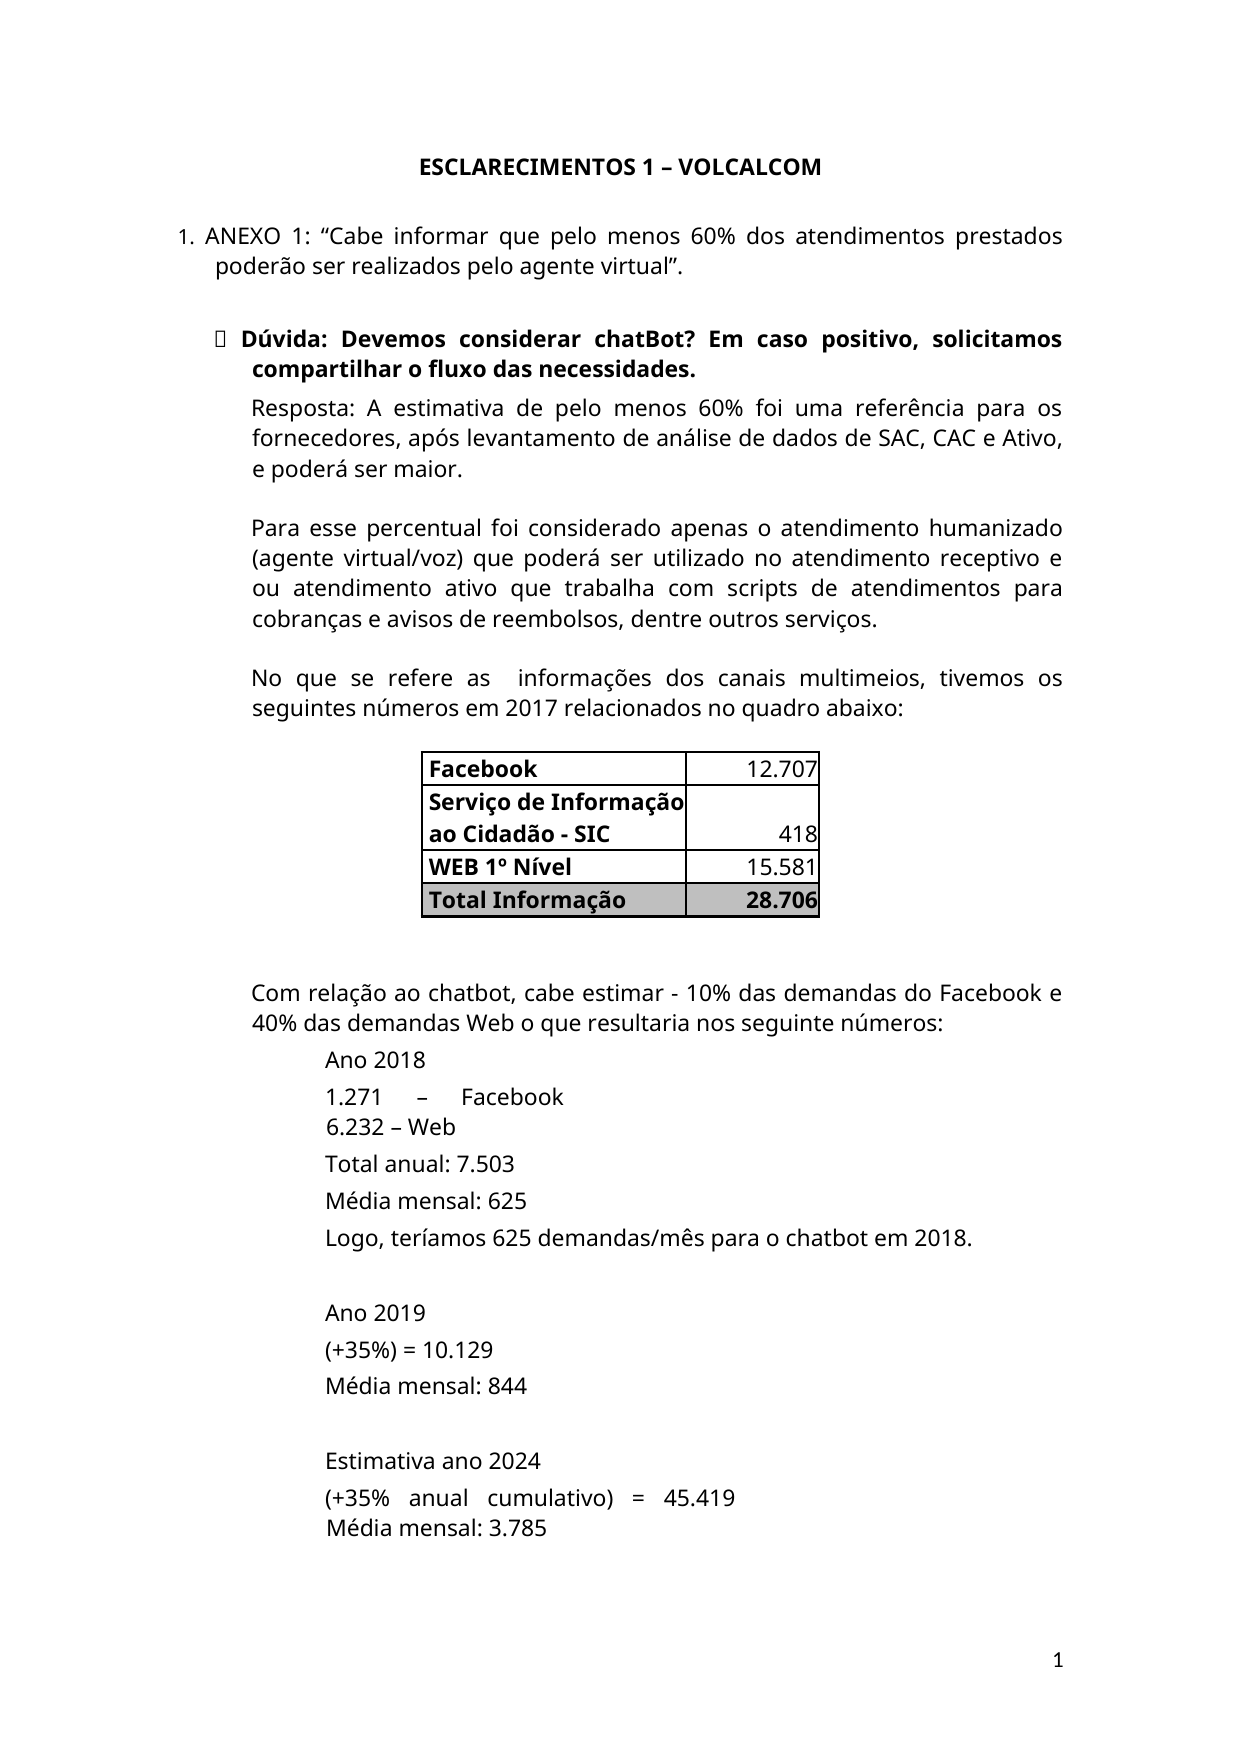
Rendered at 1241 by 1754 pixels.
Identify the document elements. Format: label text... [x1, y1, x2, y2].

table_cell 28.706 [687, 884, 818, 915]
text Ano 2019 [325, 1297, 1063, 1327]
table_cell [687, 786, 818, 817]
text Para esse percentual foi considerado apenas o atendimento humanizado (agente virtual/voz) que poderá ser utilizado no atendimento receptivo e ou atendimento ativo que trabalha com scripts de atendimentos para cobranças e avisos de reembolsos, dentre outros serviços. [251, 512, 1063, 634]
text Com relação ao chatbot, cabe estimar - 10% das demandas do Facebook e 40% das demandas Web o que resultaria nos seguinte números: [251, 977, 1063, 1038]
text Logo, teríamos 625 demandas/mês para o chatbot em 2018. [325, 1222, 1063, 1252]
text No que se refere as informações dos canais multimeios, tivemos os seguintes números em 2017 relacionados no quadro abaixo: [251, 662, 1063, 724]
text Estimativa ano 2024 [325, 1445, 1063, 1476]
text  Dúvida: Devemos considerar chatBot? Em caso positivo, solicitamos compartilhar o fluxo das necessidades. [213, 323, 1063, 385]
text ESCLARECIMENTOS 1 – VOLCALCOM [177, 151, 1063, 182]
text Média mensal: 844 [325, 1370, 1063, 1401]
text Média mensal: 625 [325, 1185, 1063, 1216]
table_header Facebook [423, 753, 685, 784]
table_cell 15.581 [687, 851, 818, 882]
text Total anual: 7.503 [325, 1148, 1063, 1179]
table_cell 418 [687, 818, 818, 849]
text 1. ANEXO 1: “Cabe informar que pelo menos 60% dos atendimentos prestados poderão ser realizados pelo agente virtual”. [177, 220, 1063, 281]
table_cell WEB 1º Nível [423, 851, 685, 882]
text Ano 2018 [325, 1044, 1063, 1075]
text (+35%) = 10.129 [325, 1333, 1063, 1364]
text (+35% anual cumulativo) = 45.419 Média mensal: 3.785 [325, 1482, 736, 1543]
text Resposta: A estimativa de pelo menos 60% foi uma referência para os fornecedores, após levantamento de análise de dados de SAC, CAC e Ativo, e poderá ser maior. [251, 392, 1063, 484]
table_cell Serviço de Informação [423, 786, 685, 817]
table_cell ao Cidadão - SIC [423, 818, 685, 849]
table_cell Total Informação [423, 884, 685, 915]
text 1.271 – Facebook 6.232 – Web [325, 1081, 564, 1142]
table_header 12.707 [687, 753, 818, 784]
